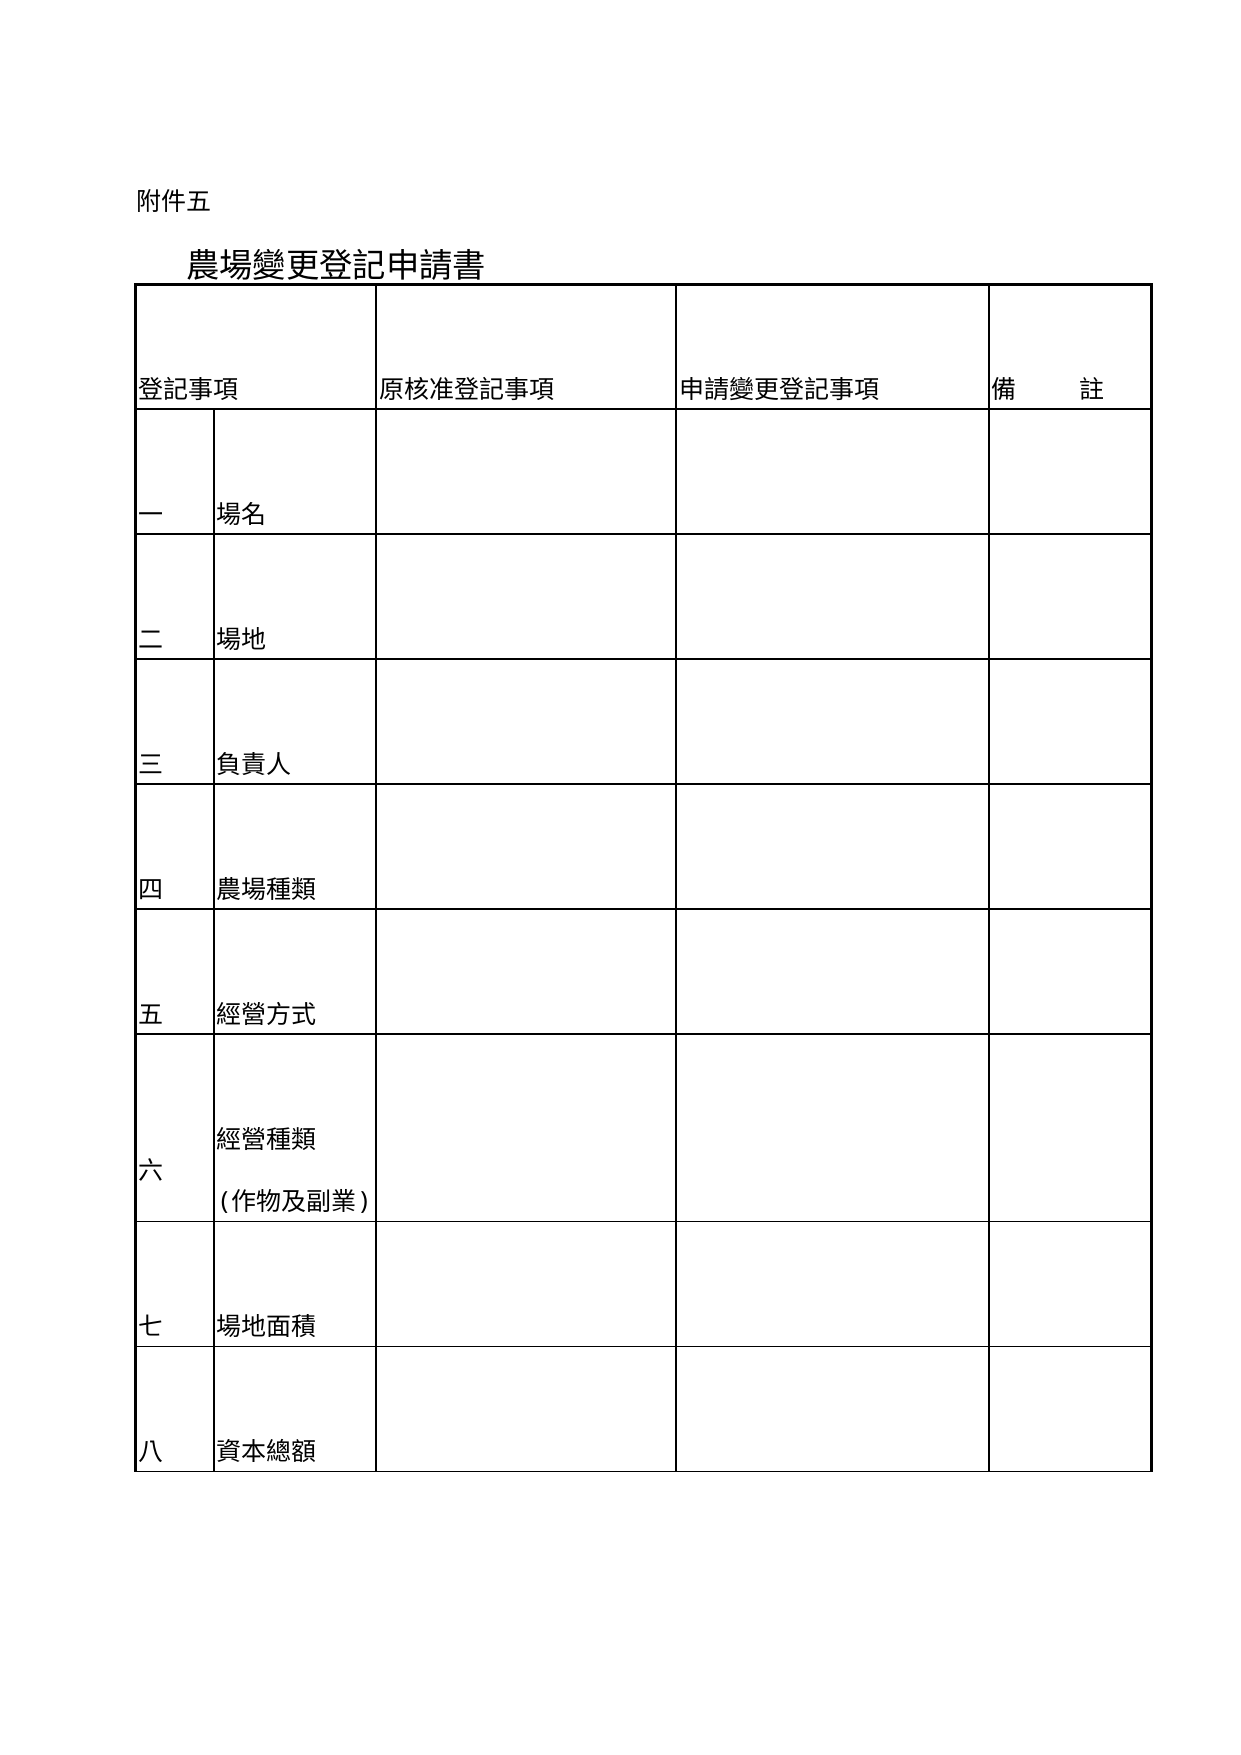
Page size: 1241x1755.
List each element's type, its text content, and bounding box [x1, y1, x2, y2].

table_cell [377, 1347, 675, 1471]
table_cell [677, 785, 988, 908]
table_header 備 註 [990, 286, 1150, 408]
table_cell [677, 535, 988, 658]
table_cell [677, 410, 988, 533]
table_cell 八 [137, 1347, 213, 1471]
table_cell [677, 1035, 988, 1221]
table_cell [990, 660, 1150, 783]
table_cell [377, 910, 675, 1033]
table_cell [677, 1222, 988, 1346]
table_cell [990, 910, 1150, 1033]
table_cell 場地面積 [215, 1222, 375, 1346]
table_cell 二 [137, 535, 213, 658]
table_cell 經營方式 [215, 910, 375, 1033]
table_cell [377, 1035, 675, 1221]
table_cell 四 [137, 785, 213, 908]
table_cell [990, 1035, 1150, 1221]
table_cell 七 [137, 1222, 213, 1346]
table_cell [377, 660, 675, 783]
table_cell [990, 1347, 1150, 1471]
table_cell 五 [137, 910, 213, 1033]
table_cell 一 [137, 410, 213, 533]
table_cell 經營種類 (作物及副業) [215, 1035, 375, 1221]
table_cell 資本總額 [215, 1347, 375, 1471]
table_cell 場名 [215, 410, 375, 533]
table_cell 場地 [215, 535, 375, 658]
table_cell [677, 910, 988, 1033]
table_cell [377, 535, 675, 658]
table_header 申請變更登記事項 [677, 286, 988, 408]
table_cell 六 [137, 1035, 213, 1221]
text 附件五 [136, 158, 1134, 221]
table_cell [990, 535, 1150, 658]
table_cell 三 [137, 660, 213, 783]
table_cell 負責人 [215, 660, 375, 783]
table_cell [377, 785, 675, 908]
text 農場變更登記申請書 [136, 221, 1134, 283]
table_cell [990, 785, 1150, 908]
table_cell [377, 1222, 675, 1346]
table_cell [990, 410, 1150, 533]
table_header 原核准登記事項 [377, 286, 675, 408]
table_cell [377, 410, 675, 533]
table_cell 農場種類 [215, 785, 375, 908]
table_cell [677, 1347, 988, 1471]
table_cell [990, 1222, 1150, 1346]
table_cell [677, 660, 988, 783]
table_header 登記事項 [137, 286, 375, 408]
